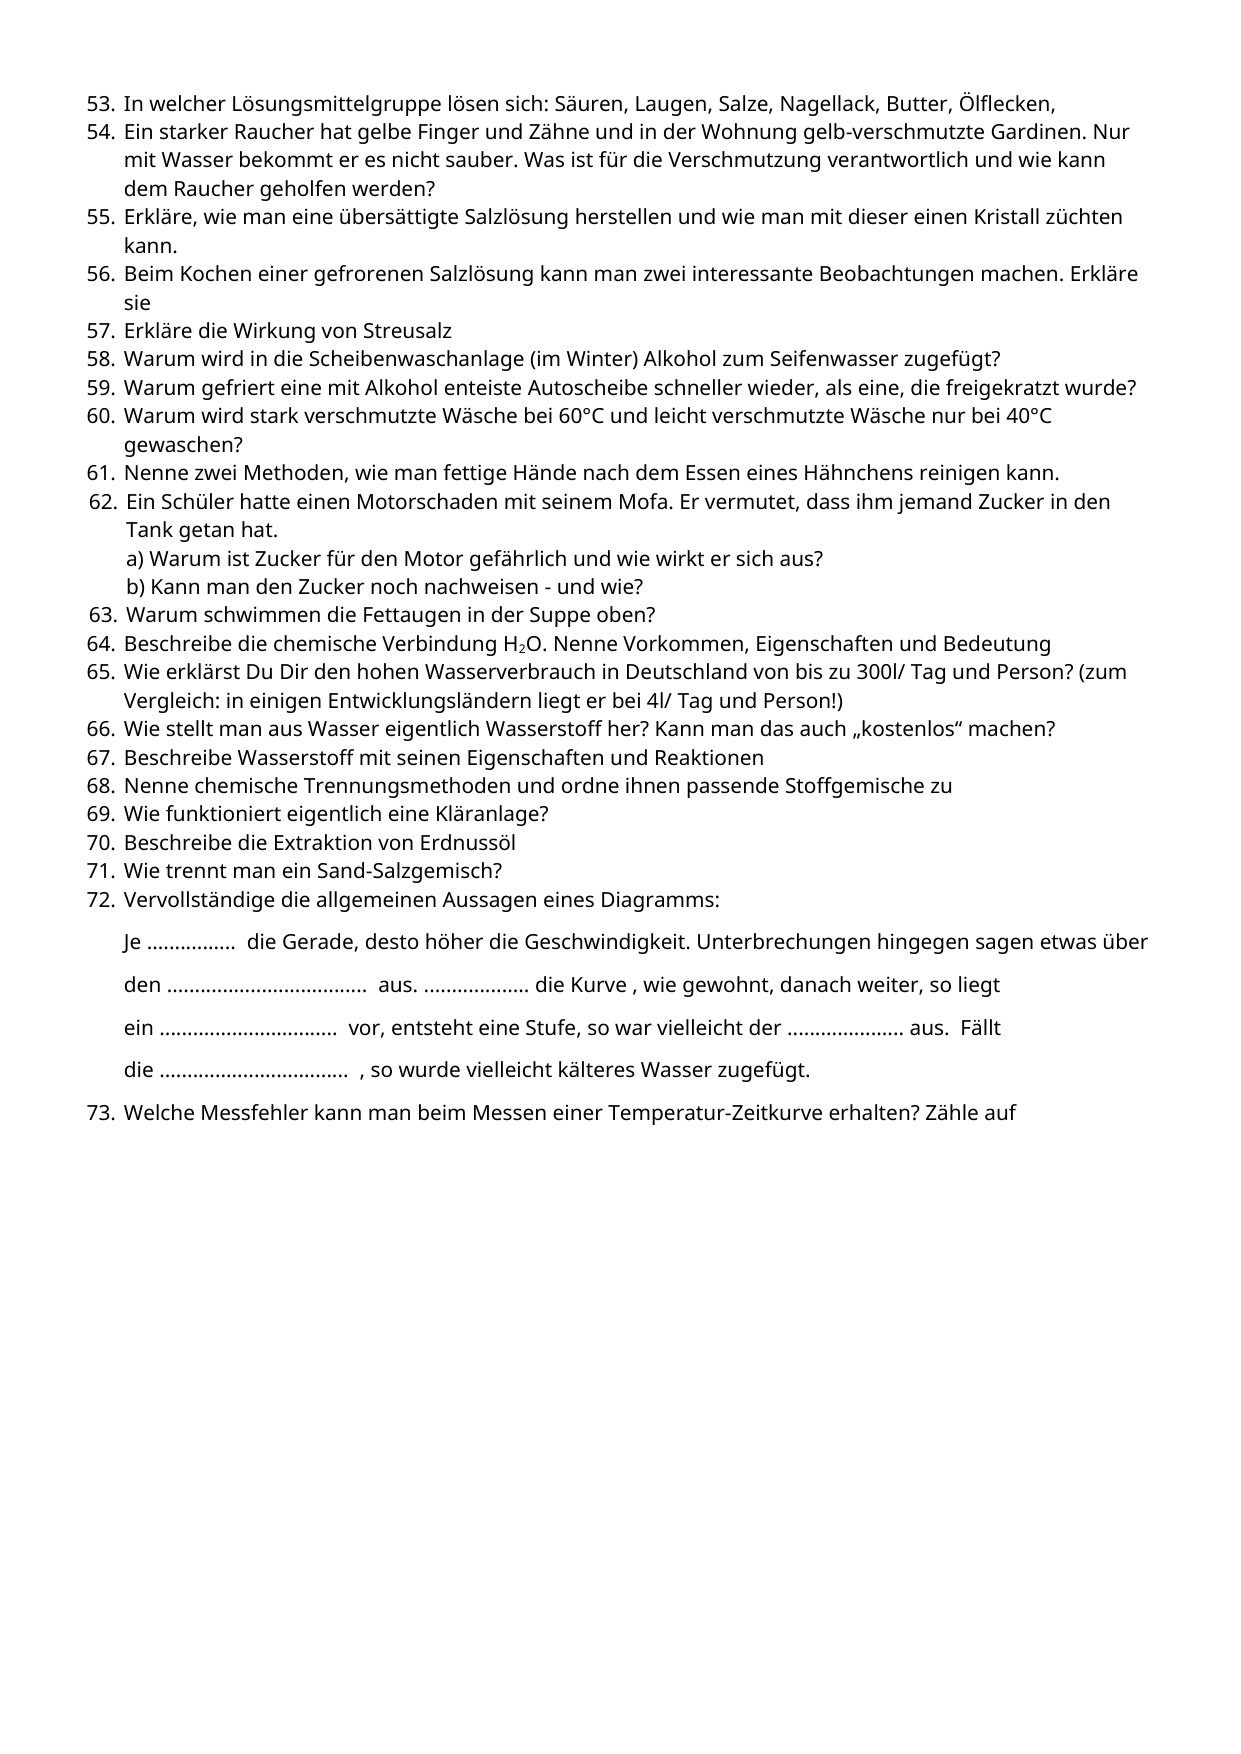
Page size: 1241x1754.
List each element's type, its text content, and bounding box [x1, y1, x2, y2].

list Warum gefriert eine mit Alkohol enteiste Autoscheibe schneller wieder, als eine, die freigekratzt wurde? [86, 373, 1151, 401]
list Ein starker Raucher hat gelbe Finger und Zähne und in der Wohnung gelb-verschmutzte Gardinen. Nur mit Wasser bekommt er es nicht sauber. Was ist für die Verschmutzung verantwortlich und wie kann dem Raucher geholfen werden? [86, 117, 1151, 202]
list Warum schwimmen die Fettaugen in der Suppe oben? [89, 601, 1151, 629]
list Beim Kochen einer gefrorenen Salzlösung kann man zwei interessante Beobachtungen machen. Erkläre sie [86, 259, 1151, 316]
list Nenne zwei Methoden, wie man fettige Hände nach dem Essen eines Hähnchens reinigen kann. [86, 458, 1151, 487]
list Warum wird stark verschmutzte Wäsche bei 60°C und leicht verschmutzte Wäsche nur bei 40°C gewaschen? [86, 401, 1151, 458]
list Wie stellt man aus Wasser eigentlich Wasserstoff her? Kann man das auch „kostenlos“ machen? [86, 714, 1151, 743]
list Erkläre, wie man eine übersättigte Salzlösung herstellen und wie man mit dieser einen Kristall züchten kann. [86, 202, 1151, 259]
list Beschreibe die chemische Verbindung H2O. Nenne Vorkommen, Eigenschaften und Bedeutung [86, 629, 1151, 657]
list Wie trennt man ein Sand-Salzgemisch? [86, 856, 1151, 885]
list Beschreibe Wasserstoff mit seinen Eigenschaften und Reaktionen [86, 743, 1151, 771]
list Nenne chemische Trennungsmethoden und ordne ihnen passende Stoffgemische zu [86, 771, 1151, 799]
list Erkläre die Wirkung von Streusalz [86, 316, 1151, 344]
list Welche Messfehler kann man beim Messen einer Temperatur-Zeitkurve erhalten? Zähle auf [86, 1098, 1151, 1126]
list In welcher Lösungsmittelgruppe lösen sich: Säuren, Laugen, Salze, Nagellack, Butter, Ölflecken, [86, 89, 1151, 117]
list Wie funktioniert eigentlich eine Kläranlage? [86, 799, 1151, 828]
list Beschreibe die Extraktion von Erdnussöl [86, 828, 1151, 856]
list Wie erklärst Du Dir den hohen Wasserverbrauch in Deutschland von bis zu 300l/ Tag und Person? (zum Vergleich: in einigen Entwicklungsländern liegt er bei 4l/ Tag und Person!) [86, 657, 1151, 714]
list Warum wird in die Scheibenwaschanlage (im Winter) Alkohol zum Seifenwasser zugefügt? [86, 344, 1151, 373]
list Ein Schüler hatte einen Motorschaden mit seinem Mofa. Er vermutet, dass ihm jemand Zucker in den Tank getan hat. a) Warum ist Zucker für den Motor gefährlich und wie wirkt er sich aus? b) Kann man den Zucker noch nachweisen - und wie? [89, 487, 1151, 601]
list Vervollständige die allgemeinen Aussagen eines Diagramms: Je ................ die Gerade, desto höher die Geschwindigkeit. Unterbrechungen hingegen sagen etwas über den .................................... aus. ................... die Kurve , wie gewohnt, danach weiter, so liegt ein ................................ vor, entsteht eine Stufe, so war vielleicht der ..................... aus. Fällt die .................................. , so wurde vielleicht kälteres Wasser zugefügt. [86, 885, 1151, 1084]
